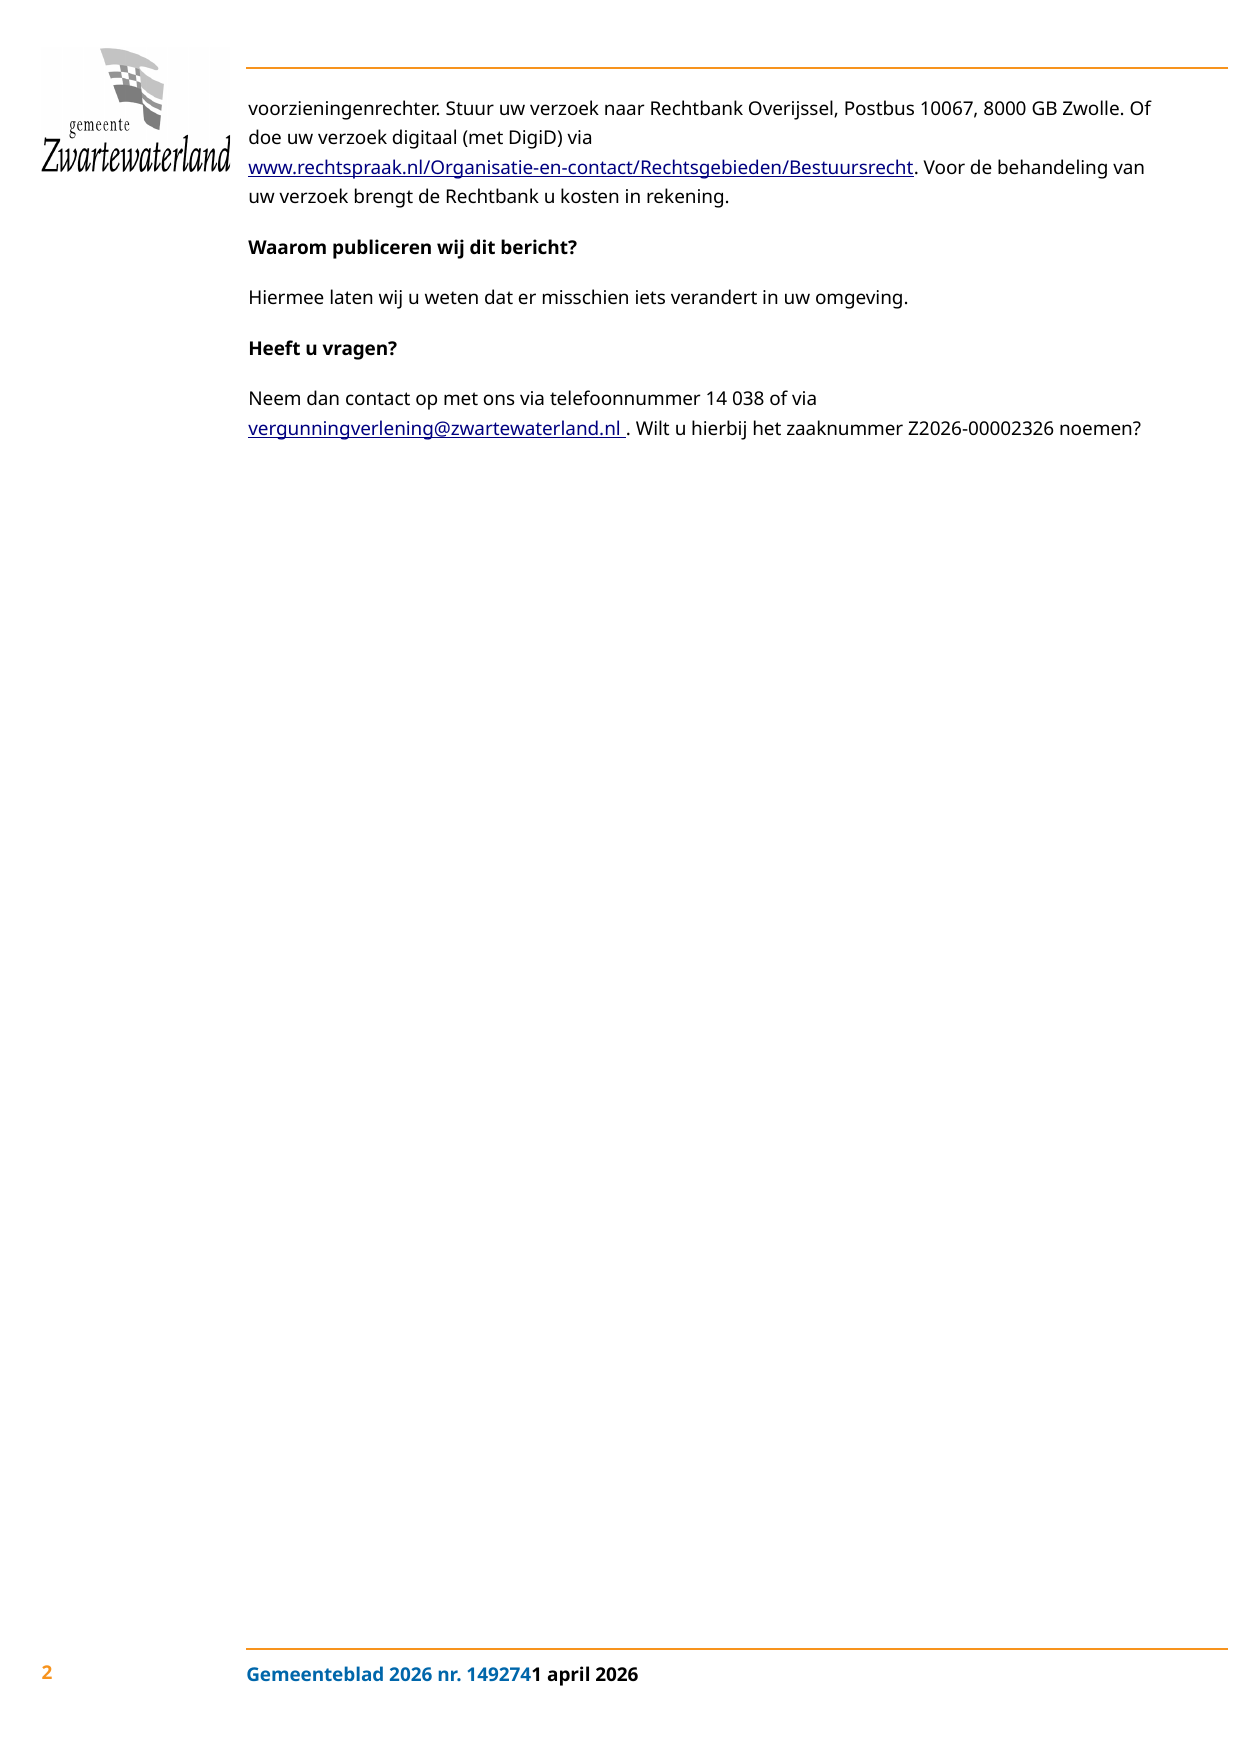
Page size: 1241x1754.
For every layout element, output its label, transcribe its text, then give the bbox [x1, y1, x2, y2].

text Neem dan contact op met ons via telefoonnummer 14 038 of via vergunningverlening@zwartewaterland.nl . Wilt u hierbij het zaaknummer Z2026-00002326 noemen? [248, 385, 1152, 441]
text Heeft u vragen? [248, 335, 1152, 361]
text voorzieningenrechter. Stuur uw verzoek naar Rechtbank Overijssel, Postbus 10067, 8000 GB Zwolle. Of doe uw verzoek digitaal (met DigiD) via www.rechtspraak.nl/Organisatie-en-contact/Rechtsgebieden/Bestuursrecht. Voor de behandeling van uw verzoek brengt de Rechtbank u kosten in rekening. [248, 95, 1152, 209]
text Hiermee laten wij u weten dat er misschien iets verandert in uw omgeving. [248, 284, 1152, 310]
picture [41, 47, 231, 172]
text Waarom publiceren wij dit bericht? [248, 234, 1152, 260]
